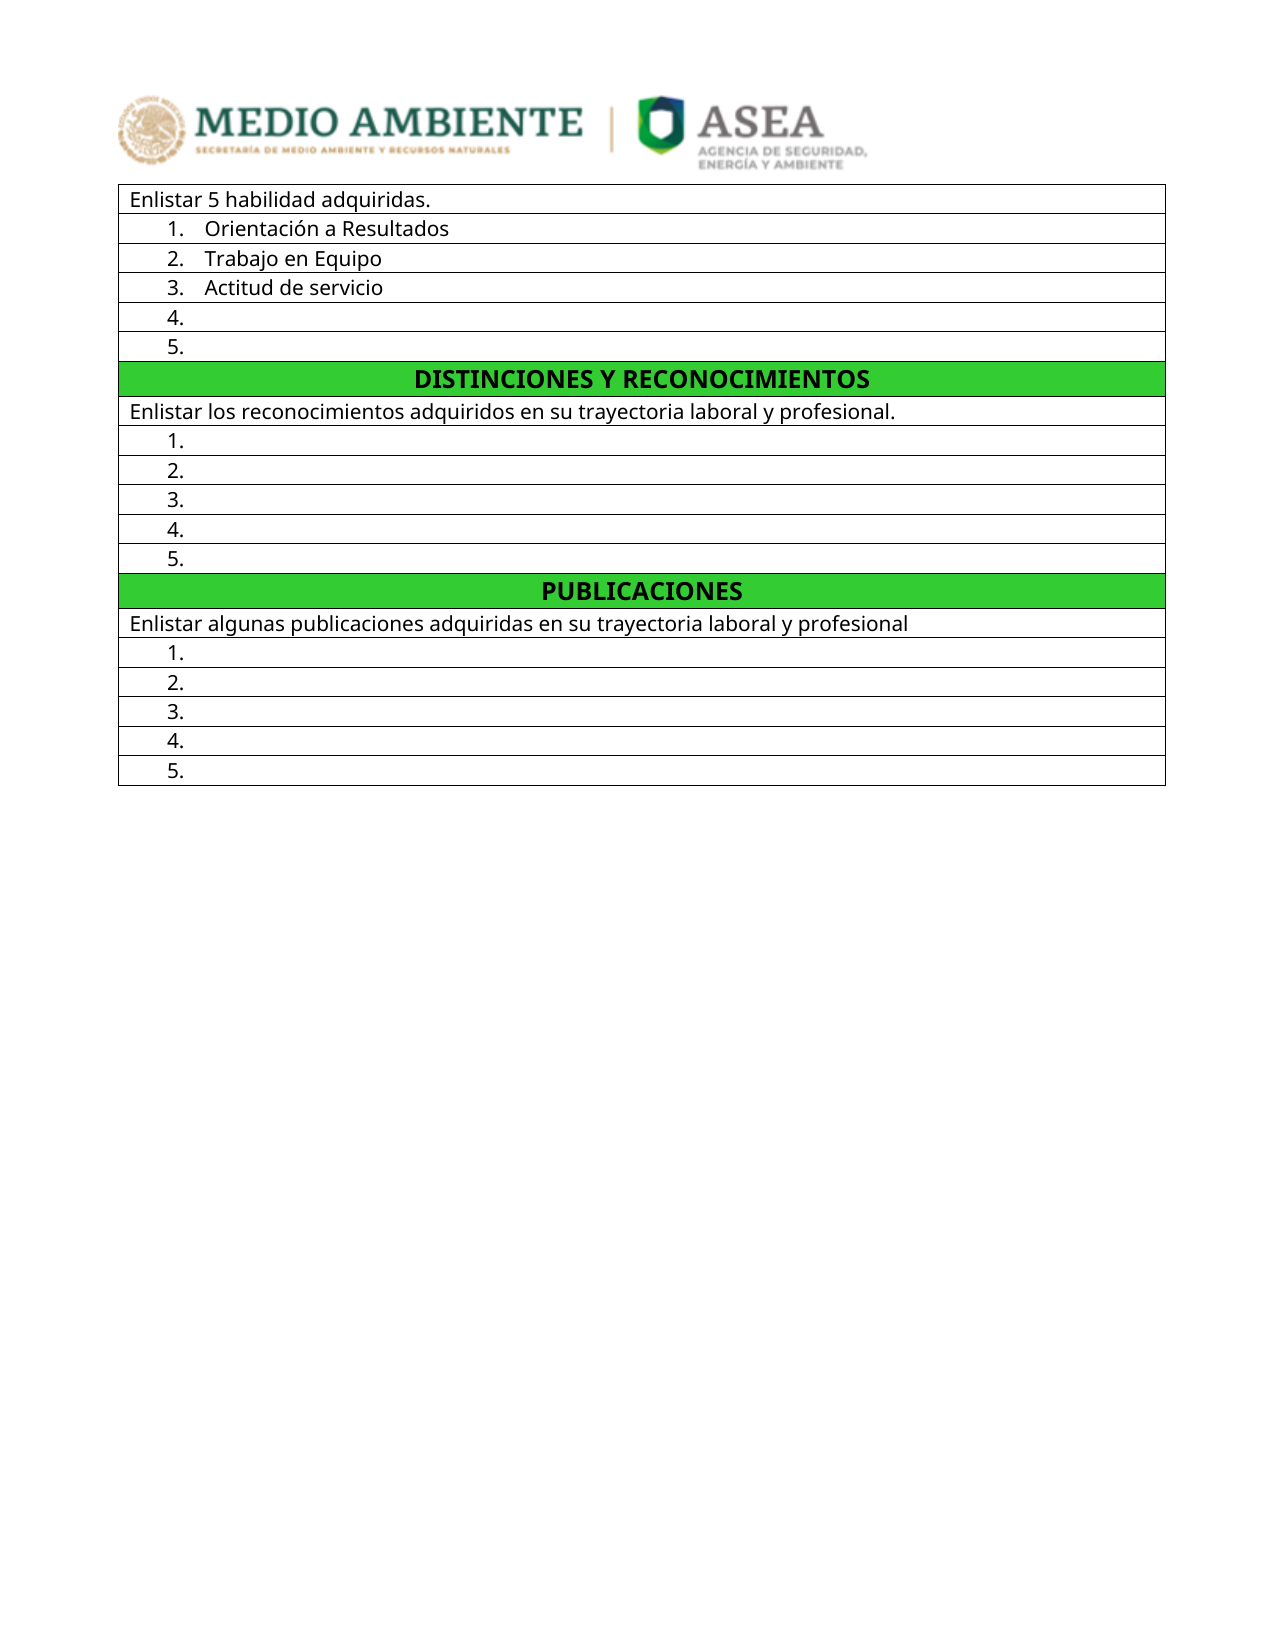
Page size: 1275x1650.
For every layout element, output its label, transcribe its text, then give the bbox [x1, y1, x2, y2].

table_cell [119, 456, 1165, 484]
table_cell [119, 756, 1165, 784]
table_cell PUBLICACIONES [119, 574, 1165, 608]
table_cell [119, 426, 1165, 455]
table_cell [119, 303, 1165, 331]
table_cell Actitud de servicio [119, 273, 1165, 302]
table_cell [119, 332, 1165, 361]
table_cell Trabajo en Equipo [119, 244, 1165, 272]
table_cell Enlistar 5 habilidad adquiridas. [119, 185, 1165, 213]
table_cell [119, 727, 1165, 755]
table_cell Orientación a Resultados [119, 214, 1165, 243]
table_cell [119, 668, 1165, 696]
table_cell [119, 515, 1165, 543]
table_cell [119, 697, 1165, 726]
table_cell Enlistar algunas publicaciones adquiridas en su trayectoria laboral y profesional [119, 609, 1165, 637]
table_cell DISTINCIONES Y RECONOCIMIENTOS [119, 362, 1165, 396]
table_cell [119, 485, 1165, 514]
table_cell [119, 544, 1165, 573]
table_cell Enlistar los reconocimientos adquiridos en su trayectoria laboral y profesional. [119, 397, 1165, 425]
table_cell [119, 638, 1165, 667]
